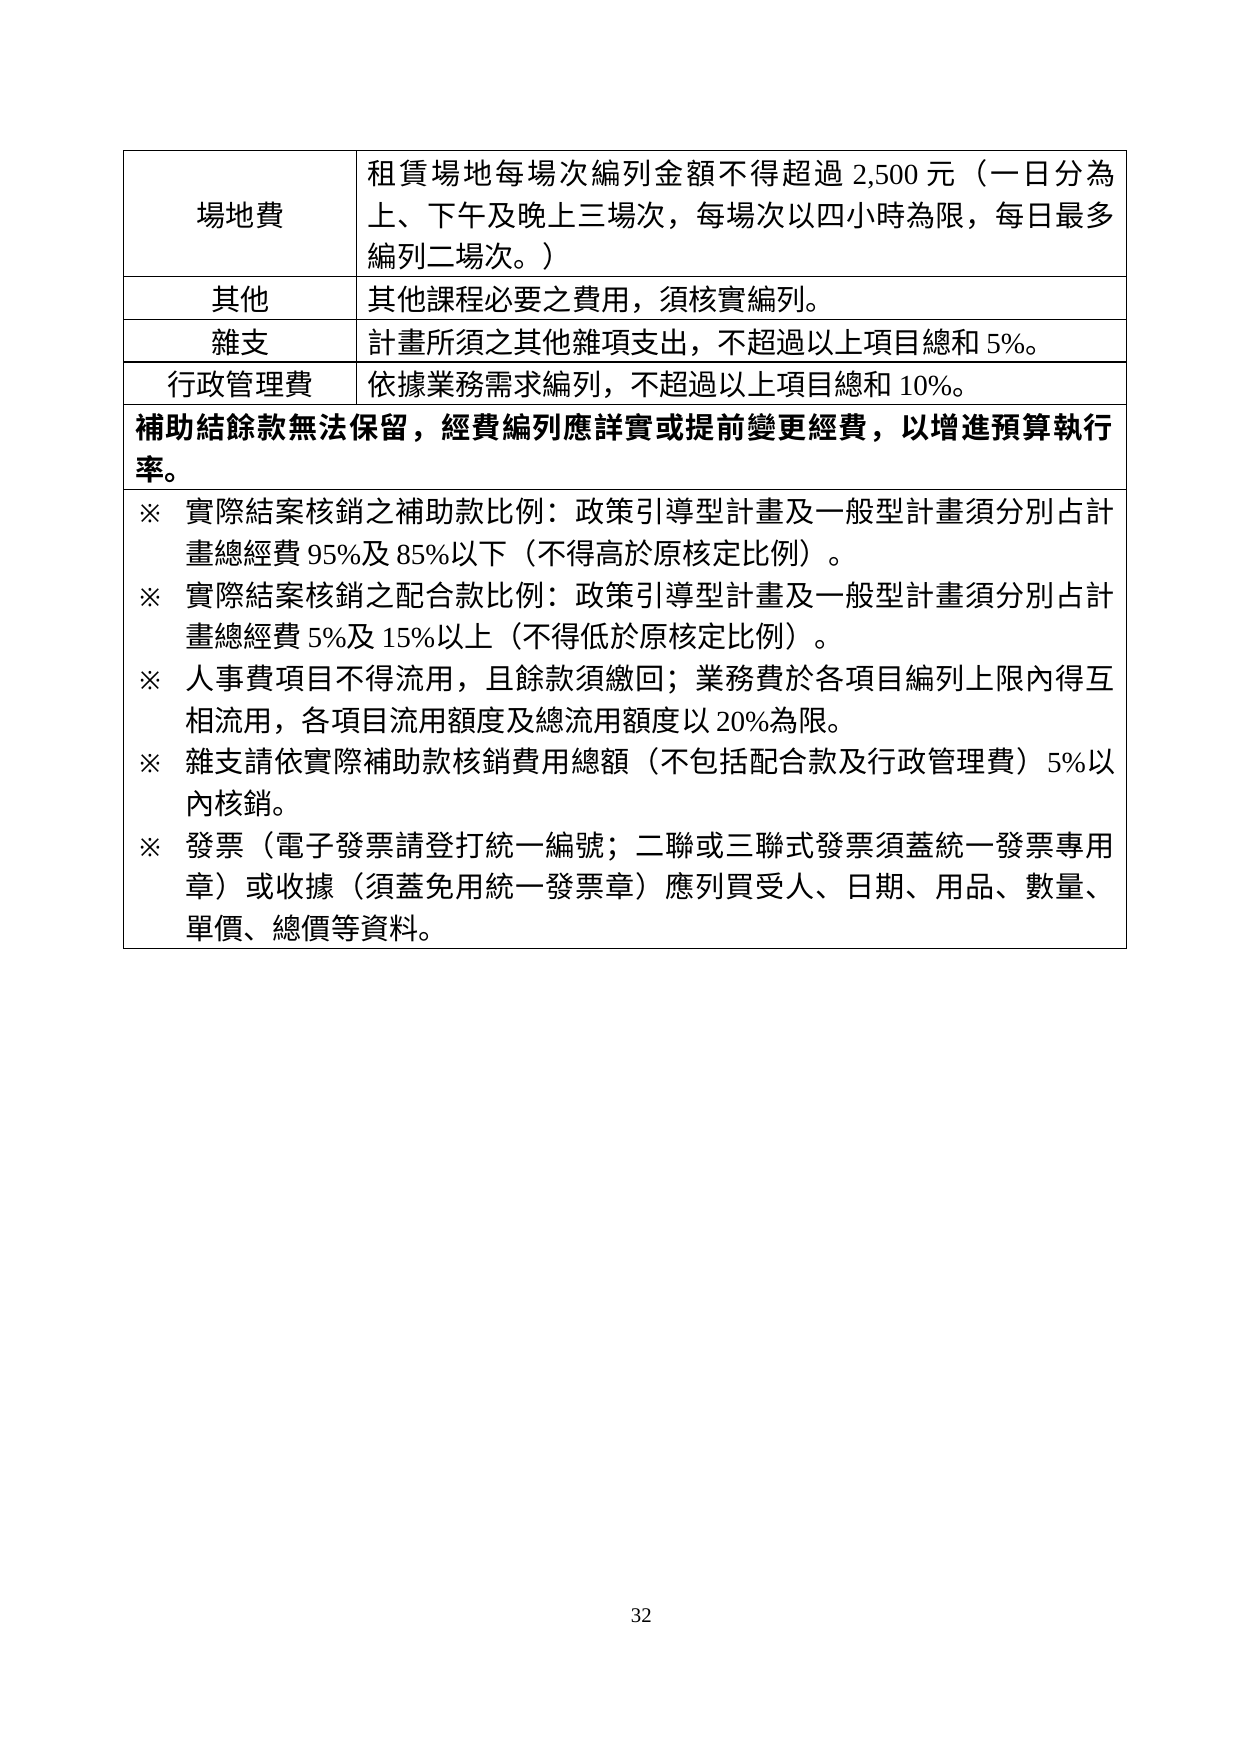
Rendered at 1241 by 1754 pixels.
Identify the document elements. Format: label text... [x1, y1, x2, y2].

table_cell 計畫所須之其他雜項支出，不超過以上項目總和5%。 [357, 320, 1126, 361]
table_cell 行政管理費 [124, 363, 356, 404]
table_cell 補助結餘款無法保留，經費編列應詳實或提前變更經費，以增進預算執行率。 [124, 405, 1126, 488]
table_cell 實際結案核銷之補助款比例：政策引導型計畫及一般型計畫須分別占計畫總經費95%及85%以下（不得高於原核定比例）。 實際結案核銷之配合款比例：政策引導型計畫及一般型計畫須分別占計畫總經費5%及15%以上（不得低於原核定比例）。 人事費項目不得流用，且餘款須繳回；業務費於各項目編列上限內得互相流用，各項目流用額度及總流用額度以20%為限。 雜支請依實際補助款核銷費用總額（不包括配合款及行政管理費）5%以內核銷。 發票（電子發票請登打統一編號；二聯或三聯式發票須蓋統一發票專用章）或收據（須蓋免用統一發票章）應列買受人、日期、用品、數量、單價、總價等資料。 [124, 490, 1126, 948]
table_cell 其他 [124, 277, 356, 319]
table_cell 其他課程必要之費用，須核實編列。 [357, 277, 1126, 319]
table_cell 依據業務需求編列，不超過以上項目總和10%。 [357, 363, 1126, 404]
table_cell 雜支 [124, 320, 356, 361]
table_cell 租賃場地每場次編列金額不得超過2,500元（一日分為上、下午及晚上三場次，每場次以四小時為限，每日最多編列二場次。） [357, 151, 1126, 276]
table_cell 場地費 [124, 151, 356, 276]
